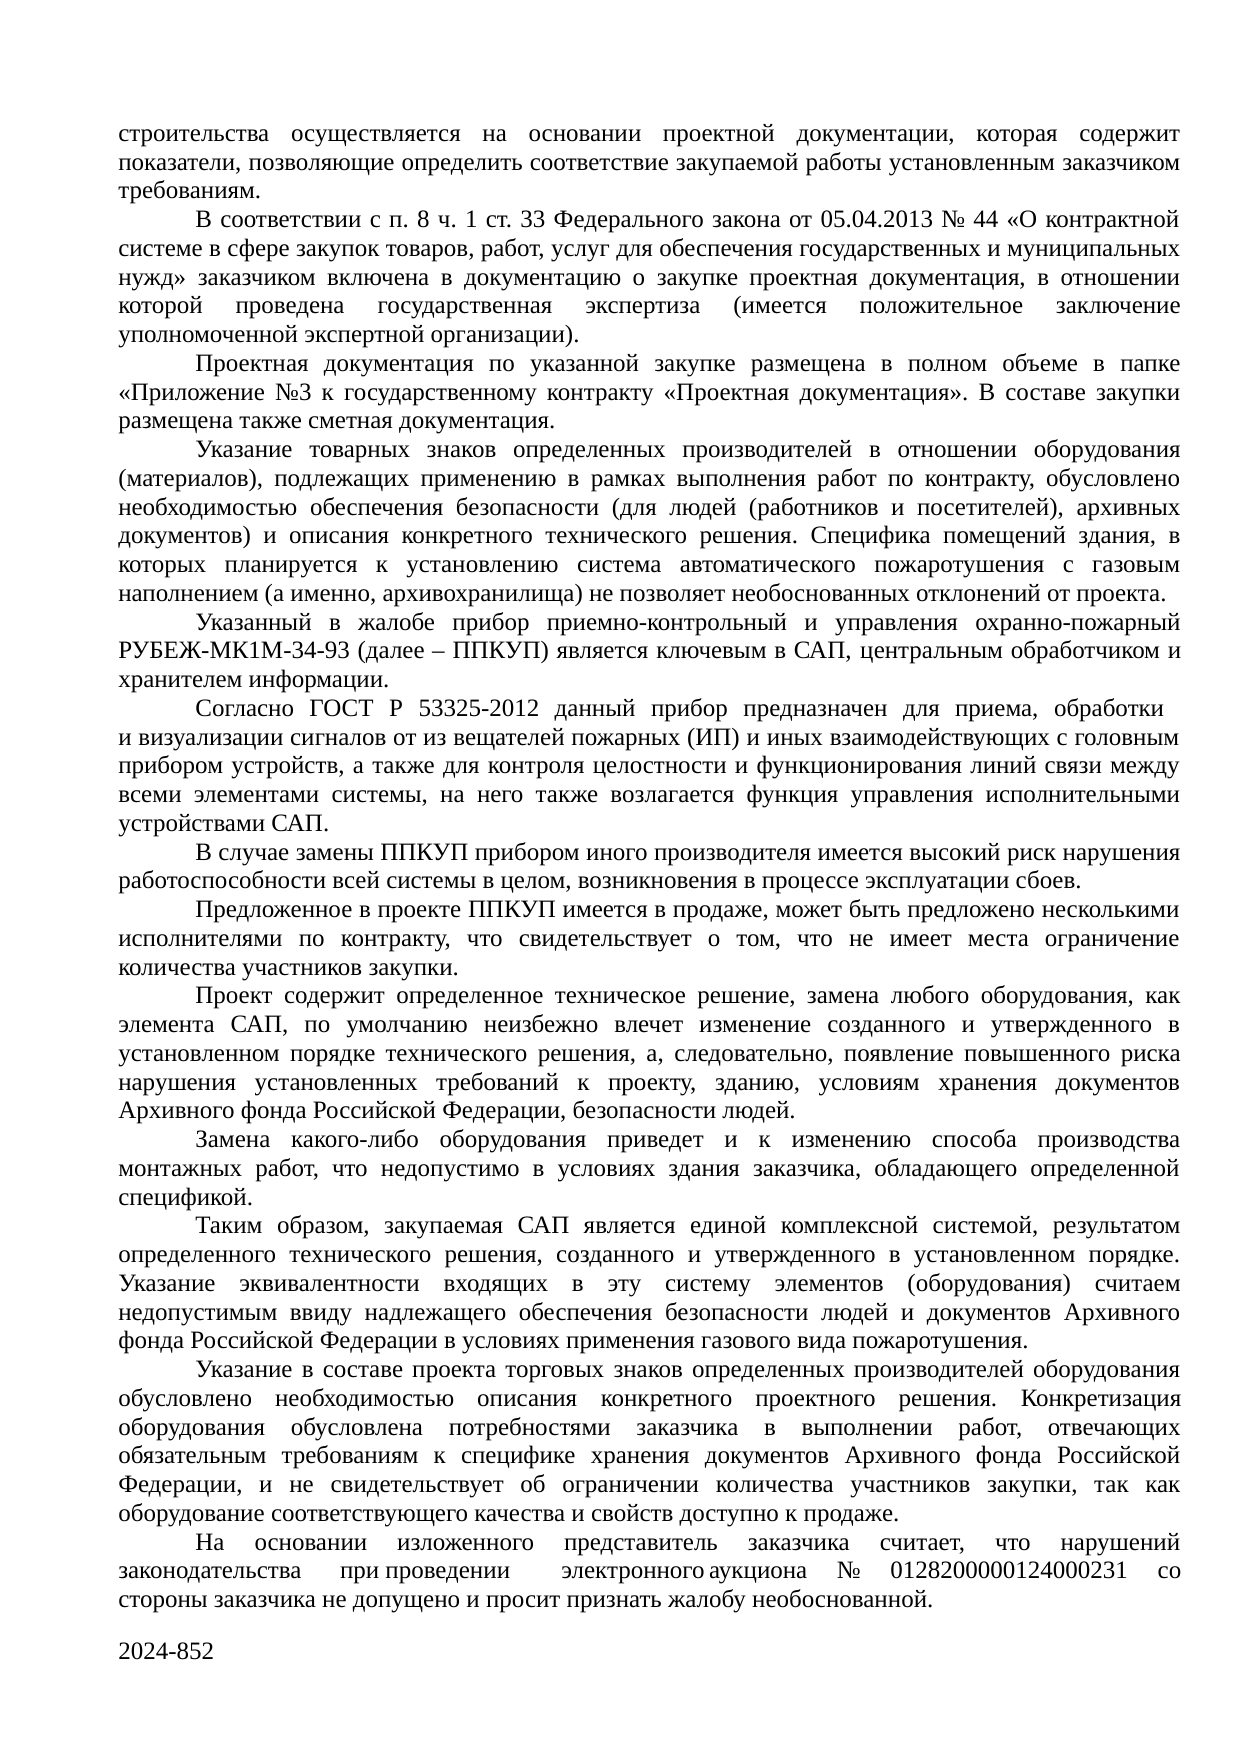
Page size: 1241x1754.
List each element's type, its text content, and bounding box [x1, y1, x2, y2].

text Проектная документация по указанной закупке размещена в полном объеме в папке «Приложение №3 к государственному контракту «Проектная документация». В составе закупки размещена также сметная документация. [118, 348, 1181, 434]
text Указание в составе проекта торговых знаков определенных производителей оборудования обусловлено необходимостью описания конкретного проектного решения. Конкретизация оборудования обусловлена потребностями заказчика в выполнении работ, отвечающих обязательным требованиям к специфике хранения документов Архивного фонда Российской Федерации, и не свидетельствует об ограничении количества участников закупки, так как оборудование соответствующего качества и свойств доступно к продаже. [118, 1354, 1181, 1527]
text строительства осуществляется на основании проектной документации, которая содержит показатели, позволяющие определить соответствие закупаемой работы установленным заказчиком требованиям. [118, 118, 1181, 204]
text В соответствии с п. 8 ч. 1 ст. 33 Федерального закона от 05.04.2013 № 44 «О контрактной системе в сфере закупок товаров, работ, услуг для обеспечения государственных и муниципальных нужд» заказчиком включена в документацию о закупке проектная документация, в отношении которой проведена государственная экспертиза (имеется положительное заключение уполномоченной экспертной организации). [118, 204, 1181, 348]
text В случае замены ППКУП прибором иного производителя имеется высокий риск нарушения работоспособности всей системы в целом, возникновения в процессе эксплуатации сбоев. [118, 837, 1181, 894]
text Таким образом, закупаемая САП является единой комплексной системой, результатом определенного технического решения, созданного и утвержденного в установленном порядке. Указание эквивалентности входящих в эту систему элементов (оборудования) считаем недопустимым ввиду надлежащего обеспечения безопасности людей и документов Архивного фонда Российской Федерации в условиях применения газового вида пожаротушения. [118, 1211, 1181, 1354]
text Указание товарных знаков определенных производителей в отношении оборудования (материалов), подлежащих применению в рамках выполнения работ по контракту, обусловлено необходимостью обеспечения безопасности (для людей (работников и посетителей), архивных документов) и описания конкретного технического решения. Специфика помещений здания, в которых планируется к установлению система автоматического пожаротушения с газовым наполнением (а именно, архивохранилища) не позволяет необоснованных отклонений от проекта. [118, 434, 1181, 607]
text Замена какого-либо оборудования приведет и к изменению способа производства монтажных работ, что недопустимо в условиях здания заказчика, обладающего определенной спецификой. [118, 1124, 1181, 1211]
text Проект содержит определенное техническое решение, замена любого оборудования, как элемента САП, по умолчанию неизбежно влечет изменение созданного и утвержденного в установленном порядке технического решения, а, следовательно, появление повышенного риска нарушения установленных требований к проекту, зданию, условиям хранения документов Архивного фонда Российской Федерации, безопасности людей. [118, 981, 1181, 1124]
text На основании изложенного представитель заказчика считает, что нарушений законодательства при проведении электронного аукциона № 0128200000124000231 со стороны заказчика не допущено и просит признать жалобу необоснованной. [118, 1527, 1181, 1613]
text Указанный в жалобе прибор приемно-контрольный и управления охранно-пожарный РУБЕЖ-МК1М-34-93 (далее – ППКУП) является ключевым в САП, центральным обработчиком и хранителем информации. [118, 607, 1181, 693]
text Предложенное в проекте ППКУП имеется в продаже, может быть предложено несколькими исполнителями по контракту, что свидетельствует о том, что не имеет места ограничение количества участников закупки. [118, 894, 1181, 981]
text Согласно ГОСТ Р 53325-2012 данный прибор предназначен для приема, обработки и визуализации сигналов от из вещателей пожарных (ИП) и иных взаимодействующих с головным прибором устройств, а также для контроля целостности и функционирования линий связи между всеми элементами системы, на него также возлагается функция управления исполнительными устройствами САП. [118, 693, 1181, 837]
